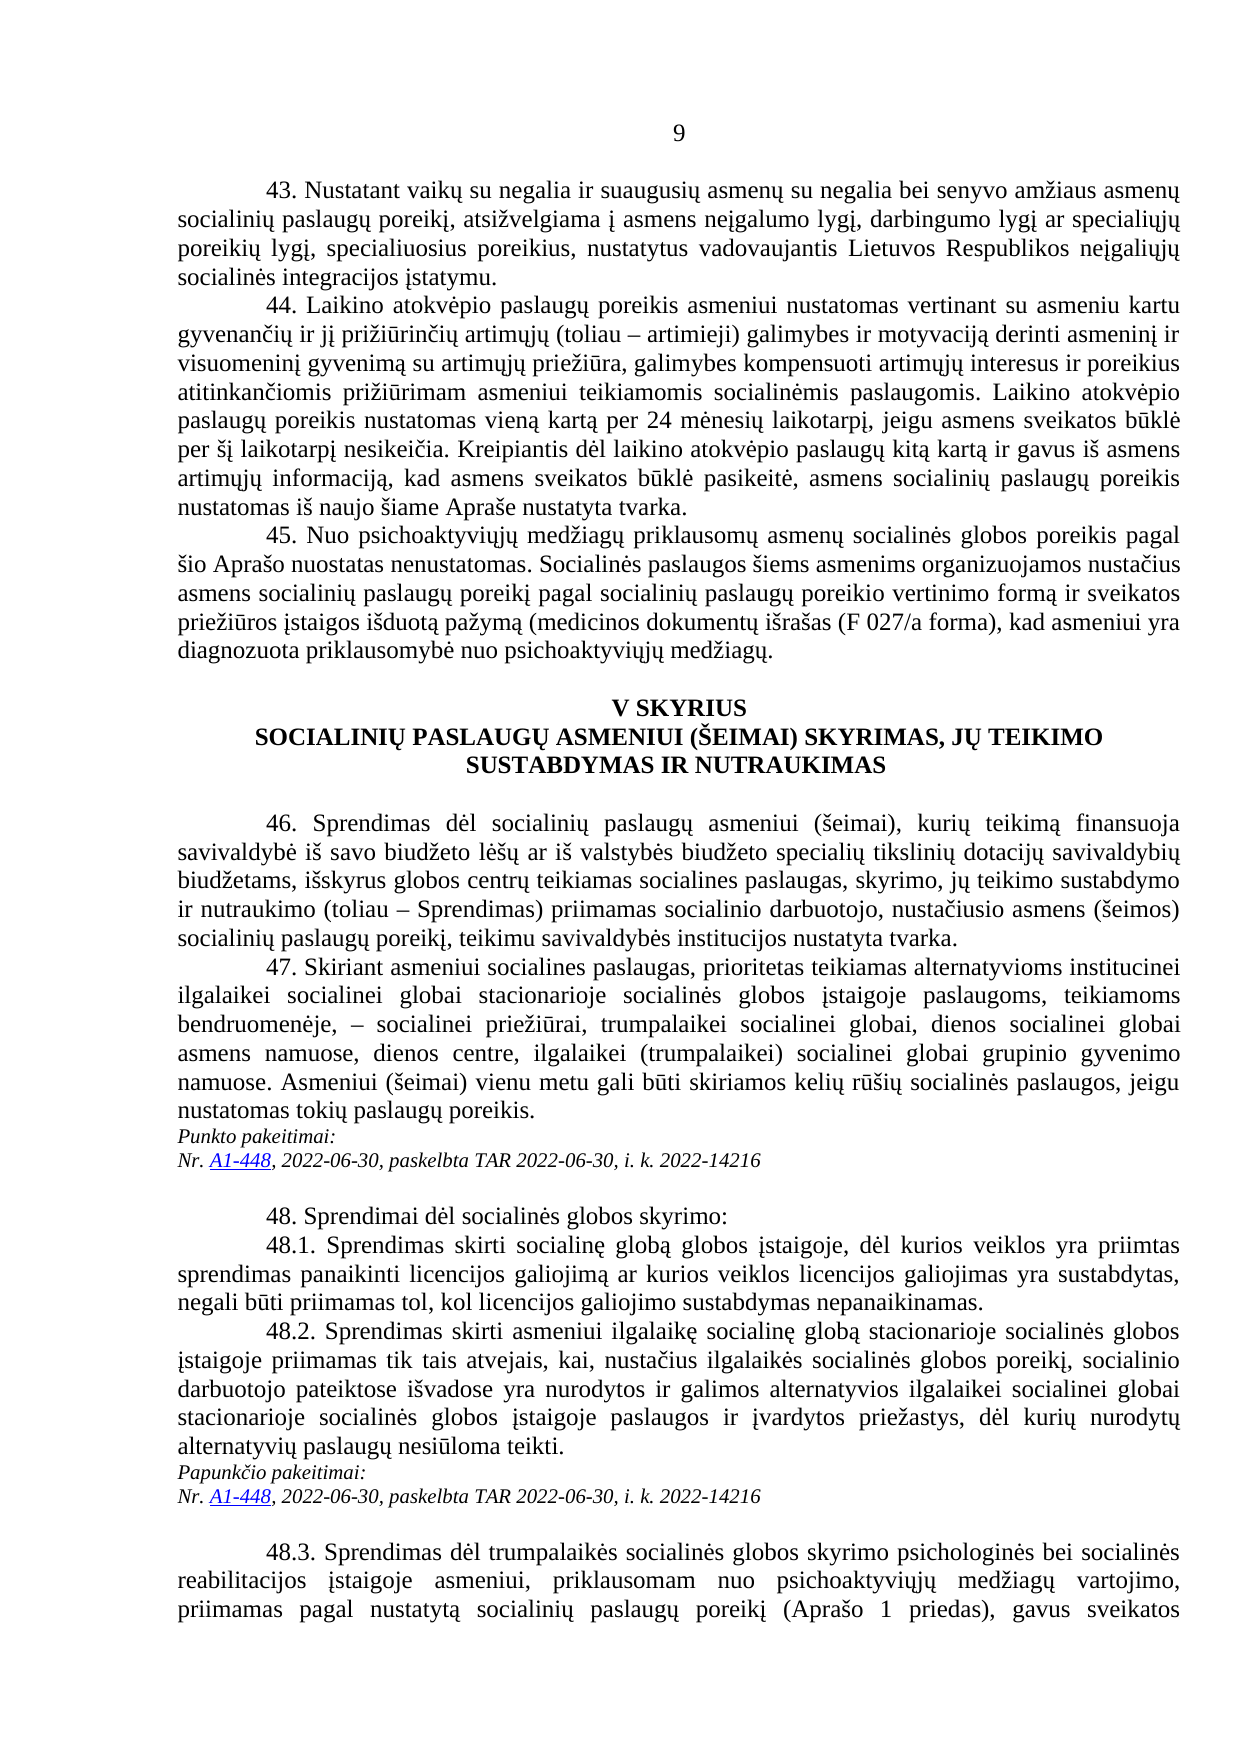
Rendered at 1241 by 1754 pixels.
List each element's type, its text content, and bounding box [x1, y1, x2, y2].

text 48.2. Sprendimas skirti asmeniui ilgalaikę socialinę globą stacionarioje socialinės globos įstaigoje priimamas tik tais atvejais, kai, nustačius ilgalaikės socialinės globos poreikį, socialinio darbuotojo pateiktose išvadose yra nurodytos ir galimos alternatyvios ilgalaikei socialinei globai stacionarioje socialinės globos įstaigoje paslaugos ir įvardytos priežastys, dėl kurių nurodytų alternatyvių paslaugų nesiūloma teikti. [177, 1316, 1181, 1460]
text 47. Skiriant asmeniui socialines paslaugas, prioritetas teikiamas alternatyvioms institucinei ilgalaikei socialinei globai stacionarioje socialinės globos įstaigoje paslaugoms, teikiamoms bendruomenėje, – socialinei priežiūrai, trumpalaikei socialinei globai, dienos socialinei globai asmens namuose, dienos centre, ilgalaikei (trumpalaikei) socialinei globai grupinio gyvenimo namuose. Asmeniui (šeimai) vienu metu gali būti skiriamos kelių rūšių socialinės paslaugos, jeigu nustatomas tokių paslaugų poreikis. [177, 952, 1181, 1124]
text SOCIALINIŲ PASLAUGŲ ASMENIUI (ŠEIMAI) SKYRIMAS, JŲ TEIKIMO SUSTABDYMAS IR NUTRAUKIMAS [177, 722, 1181, 779]
text V SKYRIUS [177, 693, 1181, 722]
text 48.3. Sprendimas dėl trumpalaikės socialinės globos skyrimo psichologinės bei socialinės reabilitacijos įstaigoje asmeniui, priklausomam nuo psichoaktyviųjų medžiagų vartojimo, priimamas pagal nustatytą socialinių paslaugų poreikį (Aprašo 1 priedas), gavus sveikatos [177, 1537, 1181, 1623]
text 44. Laikino atokvėpio paslaugų poreikis asmeniui nustatomas vertinant su asmeniu kartu gyvenančių ir jį prižiūrinčių artimųjų (toliau – artimieji) galimybes ir motyvaciją derinti asmeninį ir visuomeninį gyvenimą su artimųjų priežiūra, galimybes kompensuoti artimųjų interesus ir poreikius atitinkančiomis prižiūrimam asmeniui teikiamomis socialinėmis paslaugomis. Laikino atokvėpio paslaugų poreikis nustatomas vieną kartą per 24 mėnesių laikotarpį, jeigu asmens sveikatos būklė per šį laikotarpį nesikeičia. Kreipiantis dėl laikino atokvėpio paslaugų kitą kartą ir gavus iš asmens artimųjų informaciją, kad asmens sveikatos būklė pasikeitė, asmens socialinių paslaugų poreikis nustatomas iš naujo šiame Apraše nustatyta tvarka. [177, 291, 1181, 521]
text 46. Sprendimas dėl socialinių paslaugų asmeniui (šeimai), kurių teikimą finansuoja savivaldybė iš savo biudžeto lėšų ar iš valstybės biudžeto specialių tikslinių dotacijų savivaldybių biudžetams, išskyrus globos centrų teikiamas socialines paslaugas, skyrimo, jų teikimo sustabdymo ir nutraukimo (toliau – Sprendimas) priimamas socialinio darbuotojo, nustačiusio asmens (šeimos) socialinių paslaugų poreikį, teikimu savivaldybės institucijos nustatyta tvarka. [177, 808, 1181, 952]
text 48.1. Sprendimas skirti socialinę globą globos įstaigoje, dėl kurios veiklos yra priimtas sprendimas panaikinti licencijos galiojimą ar kurios veiklos licencijos galiojimas yra sustabdytas, negali būti priimamas tol, kol licencijos galiojimo sustabdymas nepanaikinamas. [177, 1230, 1181, 1316]
text Punkto pakeitimai: [177, 1124, 1181, 1148]
text 45. Nuo psichoaktyviųjų medžiagų priklausomų asmenų socialinės globos poreikis pagal šio Aprašo nuostatas nenustatomas. Socialinės paslaugos šiems asmenims organizuojamos nustačius asmens socialinių paslaugų poreikį pagal socialinių paslaugų poreikio vertinimo formą ir sveikatos priežiūros įstaigos išduotą pažymą (medicinos dokumentų išrašas (F 027/a forma), kad asmeniui yra diagnozuota priklausomybė nuo psichoaktyviųjų medžiagų. [177, 521, 1181, 664]
text 48. Sprendimai dėl socialinės globos skyrimo: [177, 1201, 1181, 1230]
text 43. Nustatant vaikų su negalia ir suaugusių asmenų su negalia bei senyvo amžiaus asmenų socialinių paslaugų poreikį, atsižvelgiama į asmens neįgalumo lygį, darbingumo lygį ar specialiųjų poreikių lygį, specialiuosius poreikius, nustatytus vadovaujantis Lietuvos Respublikos neįgaliųjų socialinės integracijos įstatymu. [177, 176, 1181, 291]
text Nr. A1-448, 2022-06-30, paskelbta TAR 2022-06-30, i. k. 2022-14216 [177, 1484, 1181, 1508]
text Nr. A1-448, 2022-06-30, paskelbta TAR 2022-06-30, i. k. 2022-14216 [177, 1148, 1181, 1172]
text Papunkčio pakeitimai: [177, 1460, 1181, 1484]
